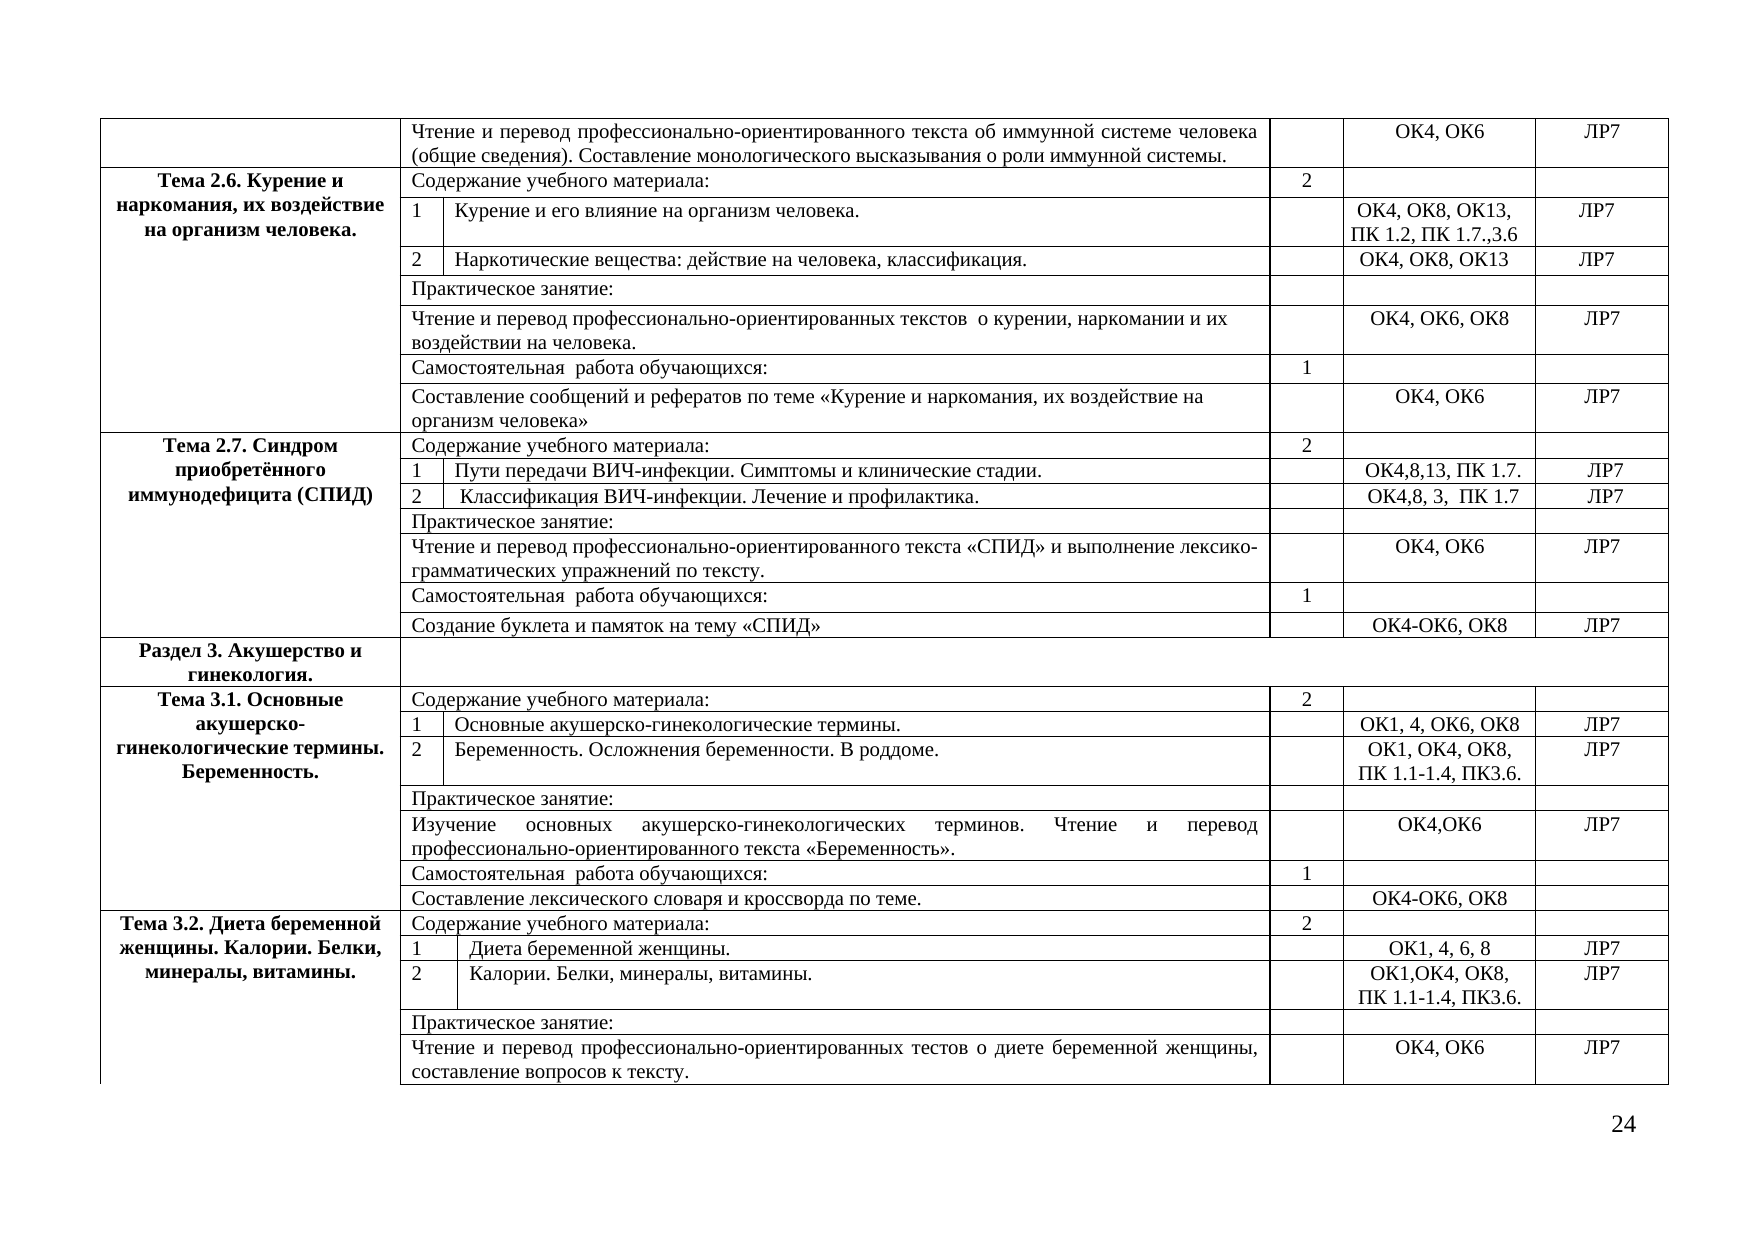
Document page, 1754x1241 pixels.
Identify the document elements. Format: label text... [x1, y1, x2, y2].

table_cell [1344, 355, 1535, 383]
table_cell [1271, 198, 1343, 246]
table_cell 1 [401, 712, 443, 736]
table_cell Самостоятельная работа обучающихся: [401, 355, 1269, 383]
table_cell ОК4, ОК8, ОК13, ПК 1.2, ПК 1.7.,3.6 [1344, 198, 1535, 246]
table_cell 1 [401, 936, 457, 960]
table_cell Самостоятельная работа обучающихся: [401, 583, 1269, 612]
table_cell ОК4, ОК8, ОК13 [1344, 247, 1535, 275]
table_cell ОК1, 4, ОК6, ОК8 [1344, 712, 1535, 736]
table_cell [1536, 861, 1668, 885]
table_cell ОК4, ОК6 [1344, 1035, 1535, 1083]
table_cell [1271, 886, 1343, 910]
table_cell ЛР7 [1536, 1035, 1668, 1083]
table_cell Калории. Белки, минералы, витамины. [458, 961, 1269, 1009]
table_cell [1536, 911, 1668, 935]
table_cell [1271, 737, 1343, 785]
table_cell Наркотические вещества: действие на человека, классификация. [444, 247, 1269, 275]
table_cell ЛР7 [1536, 961, 1668, 1009]
table_cell Практическое занятие: [401, 1010, 1269, 1034]
table_cell ОК4,8, 3, ПК 1.7 [1344, 484, 1535, 508]
table_cell Пути передачи ВИЧ-инфекции. Симптомы и клинические стадии. [444, 459, 1269, 482]
table_cell ОК4,ОК6 [1344, 811, 1535, 859]
table_cell ЛР7 [1536, 119, 1668, 167]
table_cell Тема 3.1. Основные акушерско-гинекологические термины. Беременность. [101, 687, 400, 910]
table_cell [1271, 384, 1343, 432]
table_cell ОК4, ОК6 [1344, 534, 1535, 582]
table_cell Курение и его влияние на организм человека. [444, 198, 1269, 246]
table_cell Тема 3.2. Диета беременной женщины. Калории. Белки, минералы, витамины. [101, 911, 400, 1083]
table_cell ЛР7 [1536, 534, 1668, 582]
table_cell Тема 2.6. Курение и наркомания, их воздействие на организм человека. [101, 168, 400, 432]
table_cell Создание буклета и памяток на тему «СПИД» [401, 613, 1269, 637]
table_cell [1344, 168, 1535, 197]
table_cell [1271, 534, 1343, 582]
table_cell Содержание учебного материала: [401, 911, 1269, 935]
table_cell Содержание учебного материала: [401, 433, 1269, 457]
table_cell [1271, 811, 1343, 859]
table_cell ОК4-ОК6, ОК8 [1344, 886, 1535, 910]
table_cell Содержание учебного материала: [401, 168, 1269, 197]
table_cell [1271, 712, 1343, 736]
table_cell ОК1, ОК4, ОК8, ПК 1.1-1.4, ПК3.6. [1344, 737, 1535, 785]
table_cell [1344, 433, 1535, 457]
table_cell ЛР7 [1536, 306, 1668, 354]
table_cell [1271, 786, 1343, 810]
table_cell Чтение и перевод профессионально-ориентированных текстов о курении, наркомании и их воздействии на человека. [401, 306, 1269, 354]
table_cell 2 [1271, 168, 1343, 197]
table_cell Составление сообщений и рефератов по теме «Курение и наркомания, их воздействие на организм человека» [401, 384, 1269, 432]
table_cell 2 [401, 961, 457, 1009]
table_cell [1344, 1010, 1535, 1034]
table_cell [1536, 886, 1668, 910]
table_cell Раздел 3. Акушерство и гинекология. [101, 638, 400, 686]
table_cell Диета беременной женщины. [458, 936, 1269, 960]
table_cell Чтение и перевод профессионально-ориентированного текста «СПИД» и выполнение лексико-грамматических упражнений по тексту. [401, 534, 1269, 582]
table_cell [1271, 1010, 1343, 1034]
table_cell ЛР7 [1536, 247, 1668, 275]
table_cell ОК4, ОК6 [1344, 384, 1535, 432]
table_cell Составление лексического словаря и кроссворда по теме. [401, 886, 1269, 910]
table_cell [1271, 306, 1343, 354]
table_cell [1271, 961, 1343, 1009]
table_cell ОК4, ОК6, ОК8 [1344, 306, 1535, 354]
table_cell 1 [1271, 355, 1343, 383]
table_cell Практическое занятие: [401, 509, 1269, 533]
table_cell 1 [1271, 861, 1343, 885]
table_cell ЛР7 [1536, 484, 1668, 508]
table_cell Чтение и перевод профессионально-ориентированного текста об иммунной системе человека (общие сведения). Составление монологического высказывания о роли иммунной системы. [401, 119, 1269, 167]
table_cell [1536, 509, 1668, 533]
table_cell [1344, 786, 1535, 810]
table_cell [1271, 936, 1343, 960]
table_cell [1271, 459, 1343, 482]
table_cell Классификация ВИЧ-инфекции. Лечение и профилактика. [444, 484, 1269, 508]
table_cell ОК1,ОК4, ОК8, ПК 1.1-1.4, ПК3.6. [1344, 961, 1535, 1009]
table_cell ЛР7 [1536, 459, 1668, 482]
table_cell [1536, 687, 1668, 711]
table_cell 1 [1271, 583, 1343, 612]
table_cell [1344, 583, 1535, 612]
table_cell Практическое занятие: [401, 276, 1269, 304]
table_cell ЛР7 [1536, 384, 1668, 432]
table_cell ОК4-ОК6, ОК8 [1344, 613, 1535, 637]
table_cell ОК1, 4, 6, 8 [1344, 936, 1535, 960]
table_cell [1536, 1010, 1668, 1034]
table_cell ЛР7 [1536, 737, 1668, 785]
table_cell [1344, 509, 1535, 533]
table_cell [1271, 276, 1343, 304]
table_cell [1271, 119, 1343, 167]
table_cell 1 [401, 459, 443, 482]
table_cell Практическое занятие: [401, 786, 1269, 810]
table_cell Самостоятельная работа обучающихся: [401, 861, 1269, 885]
table_cell [1536, 786, 1668, 810]
table_cell [1536, 355, 1668, 383]
table_cell 2 [401, 247, 443, 275]
table_cell [401, 638, 1668, 686]
table_cell 2 [1271, 911, 1343, 935]
table_cell ЛР7 [1536, 811, 1668, 859]
table_cell 2 [1271, 687, 1343, 711]
table_cell Изучение основных акушерско-гинекологических терминов. Чтение и перевод профессионально-ориентированного текста «Беременность». [401, 811, 1269, 859]
table_cell [1271, 247, 1343, 275]
table_cell [1344, 861, 1535, 885]
table_cell ЛР7 [1536, 198, 1668, 246]
table_cell 2 [401, 737, 443, 785]
table_cell ОК4,8,13, ПК 1.7. [1344, 459, 1535, 482]
table_cell Тема 2.7. Синдром приобретённого иммунодефицита (СПИД) [101, 433, 400, 637]
table_cell [1271, 1035, 1343, 1083]
table_cell [1271, 509, 1343, 533]
table_cell [1344, 276, 1535, 304]
table_cell Беременность. Осложнения беременности. В роддоме. [444, 737, 1269, 785]
table_cell Основные акушерско-гинекологические термины. [444, 712, 1269, 736]
table_cell [1271, 613, 1343, 637]
table_cell 2 [401, 484, 443, 508]
table_cell [1536, 276, 1668, 304]
table_cell ЛР7 [1536, 936, 1668, 960]
table_cell [1344, 687, 1535, 711]
table_cell 2 [1271, 433, 1343, 457]
table_cell Чтение и перевод профессионально-ориентированных тестов о диете беременной женщины, составление вопросов к тексту. [401, 1035, 1269, 1083]
table_cell [1344, 911, 1535, 935]
table_cell [1536, 168, 1668, 197]
table_cell ОК4, ОК6 [1344, 119, 1535, 167]
table_cell Содержание учебного материала: [401, 687, 1269, 711]
table_cell [1536, 433, 1668, 457]
table_cell 1 [401, 198, 443, 246]
table_cell ЛР7 [1536, 613, 1668, 637]
table_cell [1271, 484, 1343, 508]
table_cell ЛР7 [1536, 712, 1668, 736]
table_cell [1536, 583, 1668, 612]
